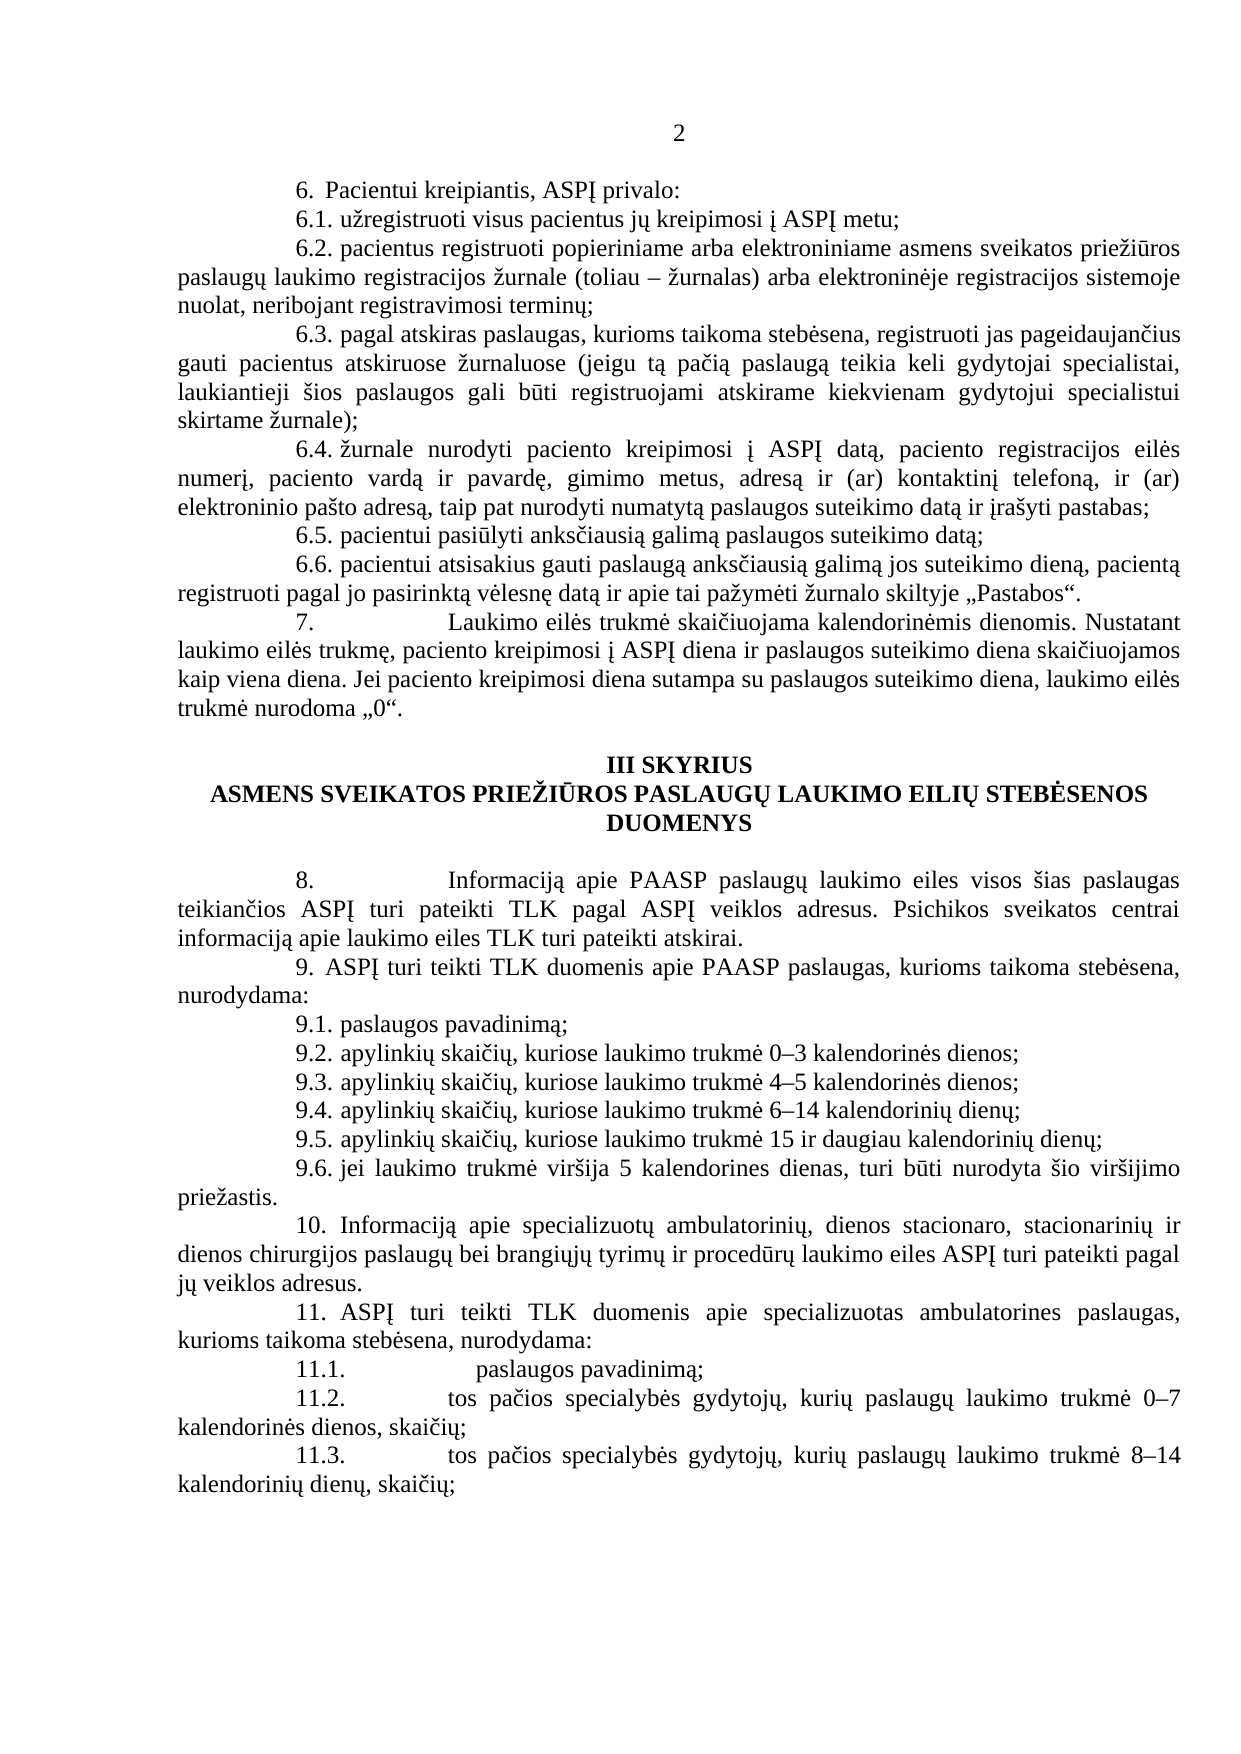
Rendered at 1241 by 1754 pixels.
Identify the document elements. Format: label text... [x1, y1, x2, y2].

text 11.2. tos pačios specialybės gydytojų, kurių paslaugų laukimo trukmė 0–7 kalendorinės dienos, skaičių; [177, 1383, 1181, 1441]
text 6.4. žurnale nurodyti paciento kreipimosi į ASPĮ datą, paciento registracijos eilės numerį, paciento vardą ir pavardę, gimimo metus, adresą ir (ar) kontaktinį telefoną, ir (ar) elektroninio pašto adresą, taip pat nurodyti numatytą paslaugos suteikimo datą ir įrašyti pastabas; [177, 434, 1181, 521]
text III SKYRIUS [177, 751, 1181, 779]
text 9. ASPĮ turi teikti TLK duomenis apie PAASP paslaugas, kurioms taikoma stebėsena, nurodydama: [177, 952, 1181, 1009]
text 10. Informaciją apie specializuotų ambulatorinių, dienos stacionaro, stacionarinių ir dienos chirurgijos paslaugų bei brangiųjų tyrimų ir procedūrų laukimo eiles ASPĮ turi pateikti pagal jų veiklos adresus. [177, 1211, 1181, 1297]
text 7. Laukimo eilės trukmė skaičiuojama kalendorinėmis dienomis. Nustatant laukimo eilės trukmę, paciento kreipimosi į ASPĮ diena ir paslaugos suteikimo diena skaičiuojamos kaip viena diena. Jei paciento kreipimosi diena sutampa su paslaugos suteikimo diena, laukimo eilės trukmė nurodoma „0“. [177, 607, 1181, 722]
text 9.2. apylinkių skaičių, kuriose laukimo trukmė 0–3 kalendorinės dienos; [295, 1038, 1181, 1067]
text 11.3. tos pačios specialybės gydytojų, kurių paslaugų laukimo trukmė 8–14 kalendorinių dienų, skaičių; [177, 1441, 1181, 1498]
text 9.3. apylinkių skaičių, kuriose laukimo trukmė 4–5 kalendorinės dienos; [295, 1067, 1181, 1096]
text 9.5. apylinkių skaičių, kuriose laukimo trukmė 15 ir daugiau kalendorinių dienų; [295, 1124, 1181, 1153]
text 6.6. pacientui atsisakius gauti paslaugą anksčiausią galimą jos suteikimo dieną, pacientą registruoti pagal jo pasirinktą vėlesnę datą ir apie tai pažymėti žurnalo skiltyje „Pastabos“. [177, 549, 1181, 607]
text 6.1. užregistruoti visus pacientus jų kreipimosi į ASPĮ metu; [295, 204, 1181, 233]
text 9.1. paslaugos pavadinimą; [295, 1009, 1181, 1038]
text 9.6. jei laukimo trukmė viršija 5 kalendorines dienas, turi būti nurodyta šio viršijimo priežastis. [177, 1153, 1181, 1211]
text 6.2. pacientus registruoti popieriniame arba elektroniniame asmens sveikatos priežiūros paslaugų laukimo registracijos žurnale (toliau – žurnalas) arba elektroninėje registracijos sistemoje nuolat, neribojant registravimosi terminų; [177, 233, 1181, 319]
text 6.3. pagal atskiras paslaugas, kurioms taikoma stebėsena, registruoti jas pageidaujančius gauti pacientus atskiruose žurnaluose (jeigu tą pačią paslaugą teikia keli gydytojai specialistai, laukiantieji šios paslaugos gali būti registruojami atskirame kiekvienam gydytojui specialistui skirtame žurnale); [177, 319, 1181, 434]
text ASMENS SVEIKATOS PRIEŽIŪROS PASLAUGŲ LAUKIMO EILIŲ STEBĖSENOS DUOMENYS [177, 779, 1181, 837]
text 6. Pacientui kreipiantis, ASPĮ privalo: [295, 176, 1181, 204]
text 11.1. paslaugos pavadinimą; [295, 1354, 1181, 1383]
text 6.5. pacientui pasiūlyti anksčiausią galimą paslaugos suteikimo datą; [295, 521, 1181, 549]
text 8. Informaciją apie PAASP paslaugų laukimo eiles visos šias paslaugas teikiančios ASPĮ turi pateikti TLK pagal ASPĮ veiklos adresus. Psichikos sveikatos centrai informaciją apie laukimo eiles TLK turi pateikti atskirai. [177, 866, 1181, 952]
text 9.4. apylinkių skaičių, kuriose laukimo trukmė 6–14 kalendorinių dienų; [295, 1096, 1181, 1124]
text 11. ASPĮ turi teikti TLK duomenis apie specializuotas ambulatorines paslaugas, kurioms taikoma stebėsena, nurodydama: [177, 1297, 1181, 1354]
